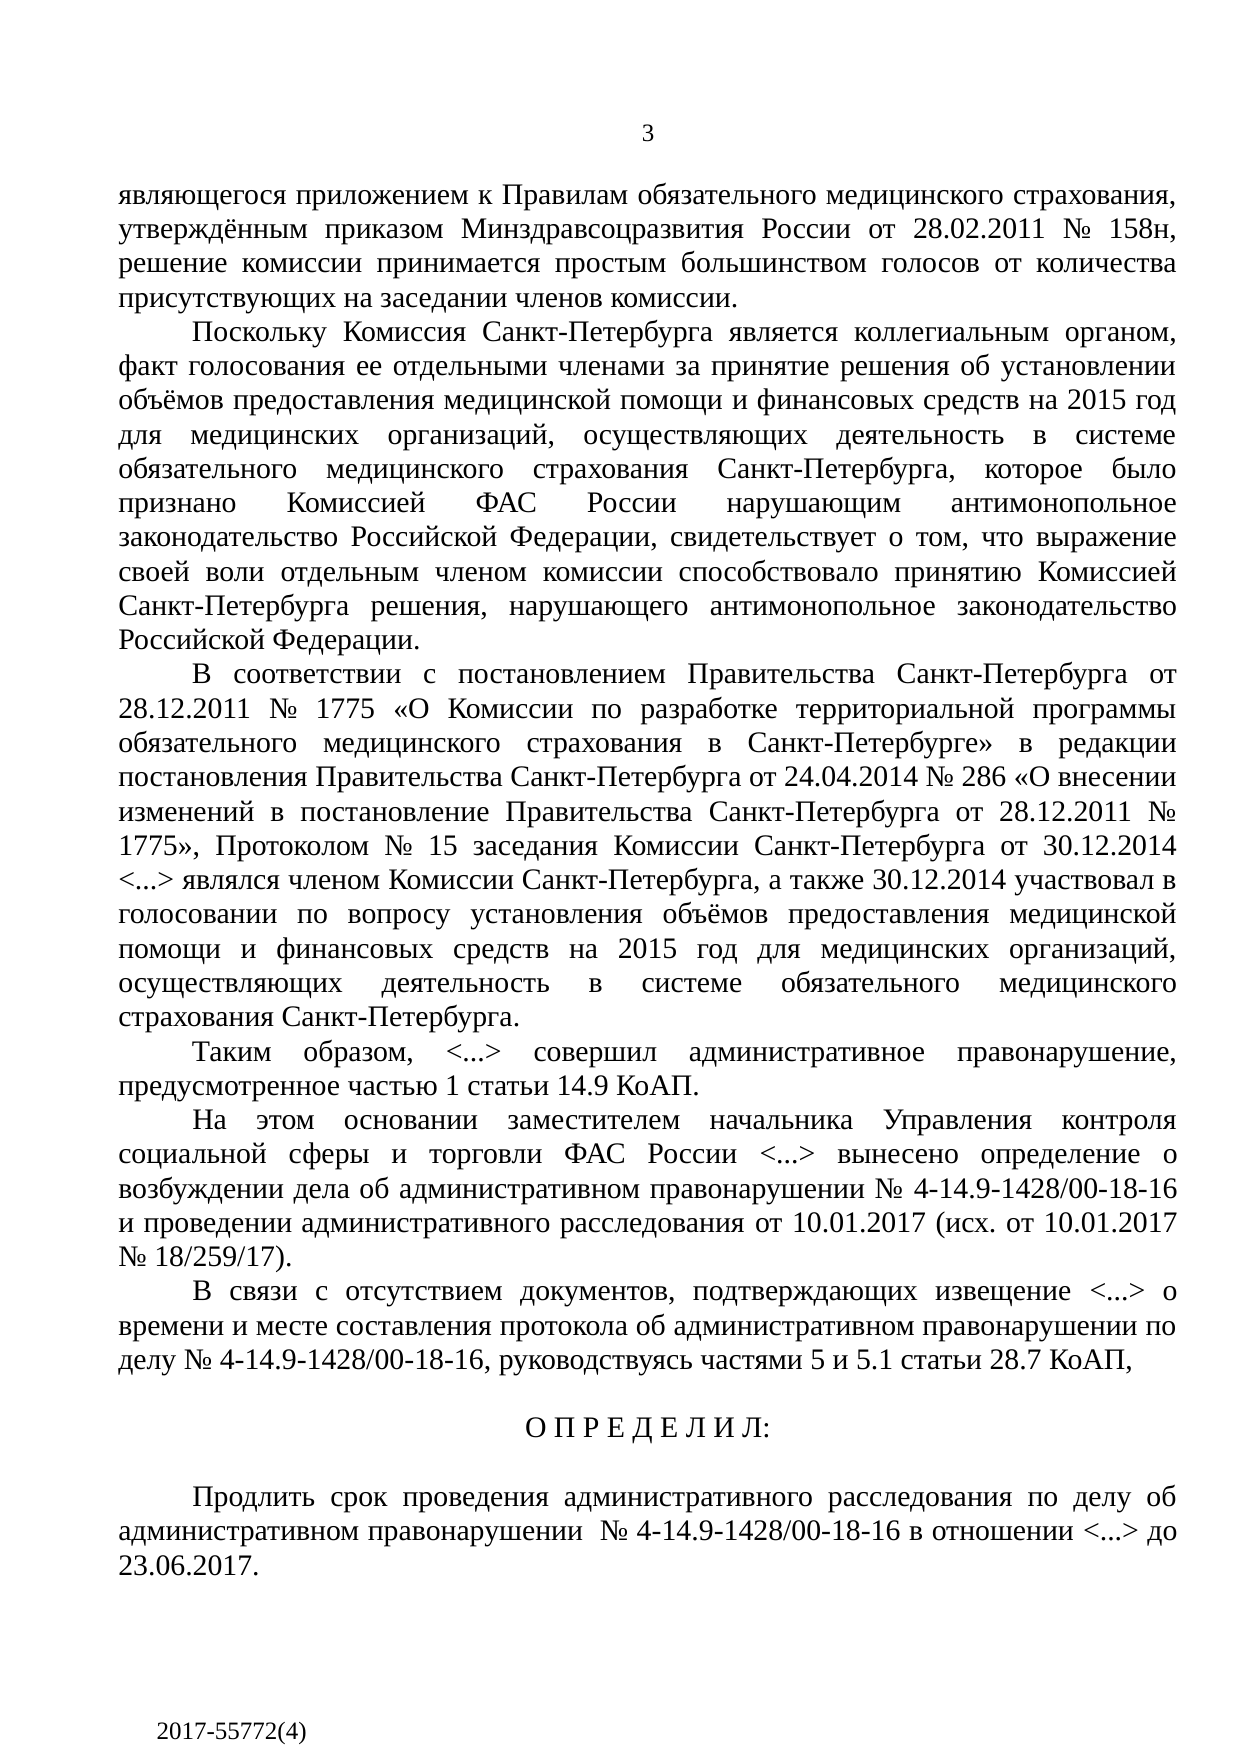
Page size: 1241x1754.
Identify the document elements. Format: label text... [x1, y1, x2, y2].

text Таким образом, <...> совершил административное правонарушение, предусмотренное частью 1 статьи 14.9 КоАП. [118, 1033, 1177, 1102]
text Продлить срок проведения административного расследования по делу об административном правонарушении № 4-14.9-1428/00-18-16 в отношении <...> до 23.06.2017. [118, 1479, 1177, 1581]
text В связи с отсутствием документов, подтверждающих извещение <...> о времени и месте составления протокола об административном правонарушении по делу № 4-14.9-1428/00-18-16, руководствуясь частями 5 и 5.1 статьи 28.7 КоАП, [118, 1273, 1177, 1376]
text Поскольку Комиссия Санкт-Петербурга является коллегиальным органом, факт голосования ее отдельными членами за принятие решения об установлении объёмов предоставления медицинской помощи и финансовых средств на 2015 год для медицинских организаций, осуществляющих деятельность в системе обязательного медицинского страхования Санкт-Петербурга, которое было признано Комиссией ФАС России нарушающим антимонопольное законодательство Российской Федерации, свидетельствует о том, что выражение своей воли отдельным членом комиссии способствовало принятию Комиссией Санкт-Петербурга решения, нарушающего антимонопольное законодательство Российской Федерации. [118, 313, 1177, 656]
text В соответствии с постановлением Правительства Санкт-Петербурга от 28.12.2011 № 1775 «О Комиссии по разработке территориальной программы обязательного медицинского страхования в Санкт-Петербурге» в редакции постановления Правительства Санкт-Петербурга от 24.04.2014 № 286 «О внесении изменений в постановление Правительства Санкт-Петербурга от 28.12.2011 № 1775», Протоколом № 15 заседания Комиссии Санкт-Петербурга от 30.12.2014 <...> являлся членом Комиссии Санкт-Петербурга, а также 30.12.2014 участвовал в голосовании по вопросу установления объёмов предоставления медицинской помощи и финансовых средств на 2015 год для медицинских организаций, осуществляющих деятельность в системе обязательного медицинского страхования Санкт-Петербурга. [118, 656, 1177, 1033]
text На этом основании заместителем начальника Управления контроля социальной сферы и торговли ФАС России <...> вынесено определение о возбуждении дела об административном правонарушении № 4-14.9-1428/00-18-16 и проведении административного расследования от 10.01.2017 (исх. от 10.01.2017 № 18/259/17). [118, 1102, 1177, 1273]
text О П Р Е Д Е Л И Л: [118, 1410, 1177, 1444]
text являющегося приложением к Правилам обязательного медицинского страхования, утверждённым приказом Минздравсоцразвития России от 28.02.2011 № 158н, решение комиссии принимается простым большинством голосов от количества присутствующих на заседании членов комиссии. [118, 176, 1177, 313]
